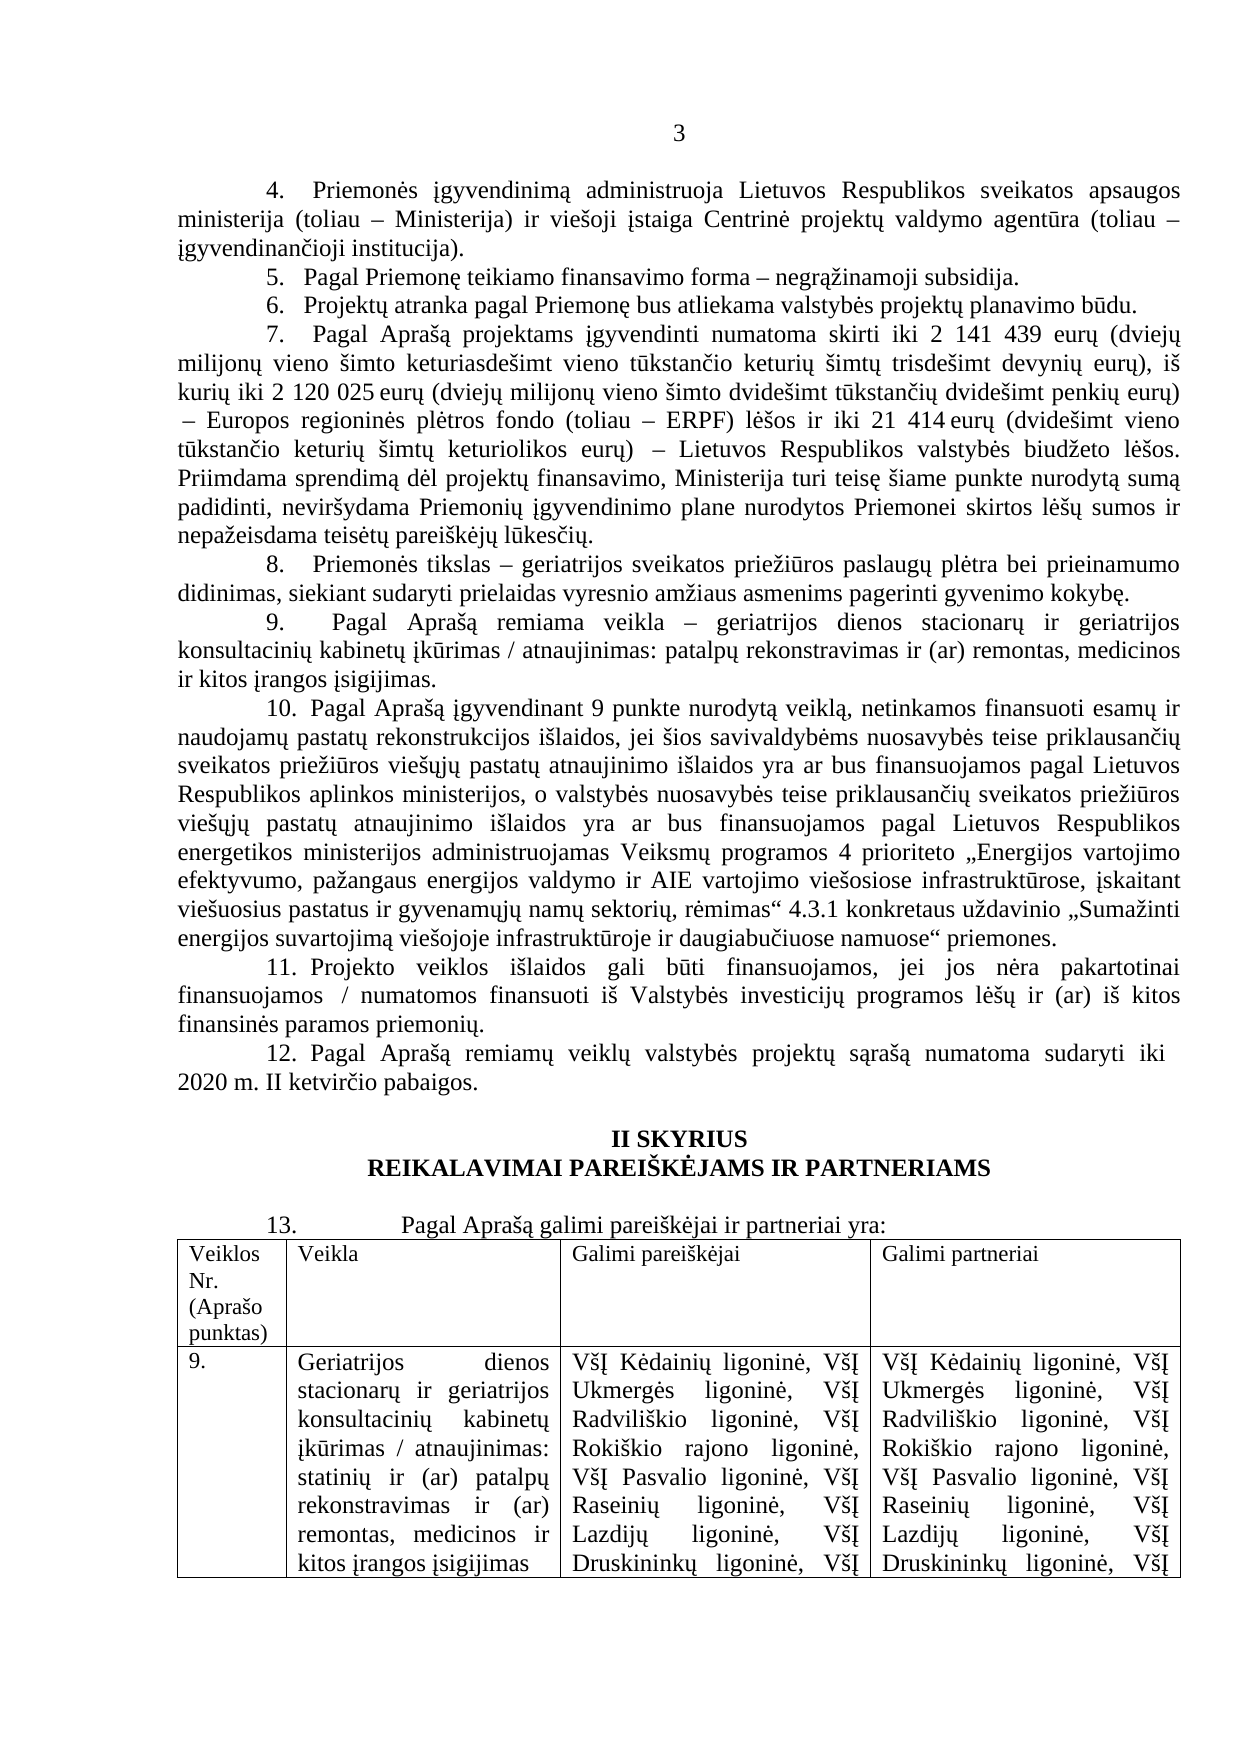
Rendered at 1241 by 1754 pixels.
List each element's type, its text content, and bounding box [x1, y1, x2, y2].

table_header Veiklos Nr. (Aprašo punktas) [178, 1240, 286, 1346]
text 7. Pagal Aprašą projektams įgyvendinti numatoma skirti iki 2 141 439 eurų (dviejų milijonų vieno šimto keturiasdešimt vieno tūkstančio keturių šimtų trisdešimt devynių eurų), iš kurių iki 2 120 025 eurų (dviejų milijonų vieno šimto dvidešimt tūkstančių dvidešimt penkių eurų) – Europos regioninės plėtros fondo (toliau – ERPF) lėšos ir iki 21 414 eurų (dvidešimt vieno tūkstančio keturių šimtų keturiolikos eurų) – Lietuvos Respublikos valstybės biudžeto lėšos. Priimdama sprendimą dėl projektų finansavimo, Ministerija turi teisę šiame punkte nurodytą sumą padidinti, neviršydama Priemonių įgyvendinimo plane nurodytos Priemonei skirtos lėšų sumos ir nepažeisdama teisėtų pareiškėjų lūkesčių. [177, 319, 1181, 549]
table_header Veikla [287, 1240, 560, 1346]
table_cell VšĮ Kėdainių ligoninė, VšĮ Ukmergės ligoninė, VšĮ Radviliškio ligoninė, VšĮ Rokiškio rajono ligoninė, VšĮ Pasvalio ligoninė, VšĮ Raseinių ligoninė, VšĮ Lazdijų ligoninė, VšĮ Druskininkų ligoninė, VšĮ [871, 1347, 1180, 1577]
table_cell Geriatrijos dienos stacionarų ir geriatrijos konsultacinių kabinetų įkūrimas / atnaujinimas: statinių ir (ar) patalpų rekonstravimas ir (ar) remontas, medicinos ir kitos įrangos įsigijimas [287, 1347, 560, 1577]
table_cell 9. [178, 1347, 286, 1577]
text 13. Pagal Aprašą galimi pareiškėjai ir partneriai yra: [266, 1211, 1181, 1239]
table_header Galimi partneriai [871, 1240, 1180, 1346]
text 10. Pagal Aprašą įgyvendinant 9 punkte nurodytą veiklą, netinkamos finansuoti esamų ir naudojamų pastatų rekonstrukcijos išlaidos, jei šios savivaldybėms nuosavybės teise priklausančių sveikatos priežiūros viešųjų pastatų atnaujinimo išlaidos yra ar bus finansuojamos pagal Lietuvos Respublikos aplinkos ministerijos, o valstybės nuosavybės teise priklausančių sveikatos priežiūros viešųjų pastatų atnaujinimo išlaidos yra ar bus finansuojamos pagal Lietuvos Respublikos energetikos ministerijos administruojamas Veiksmų programos 4 prioriteto „Energijos vartojimo efektyvumo, pažangaus energijos valdymo ir AIE vartojimo viešosiose infrastruktūrose, įskaitant viešuosius pastatus ir gyvenamųjų namų sektorių, rėmimas“ 4.3.1 konkretaus uždavinio „Sumažinti energijos suvartojimą viešojoje infrastruktūroje ir daugiabučiuose namuose“ priemones. [177, 693, 1181, 952]
text 12. Pagal Aprašą remiamų veiklų valstybės projektų sąrašą numatoma sudaryti iki 2020 m. II ketvirčio pabaigos. [177, 1038, 1181, 1096]
text 9. Pagal Aprašą remiama veikla – geriatrijos dienos stacionarų ir geriatrijos konsultacinių kabinetų įkūrimas / atnaujinimas: patalpų rekonstravimas ir (ar) remontas, medicinos ir kitos įrangos įsigijimas. [177, 607, 1181, 693]
table_cell VšĮ Kėdainių ligoninė, VšĮ Ukmergės ligoninė, VšĮ Radviliškio ligoninė, VšĮ Rokiškio rajono ligoninė, VšĮ Pasvalio ligoninė, VšĮ Raseinių ligoninė, VšĮ Lazdijų ligoninė, VšĮ Druskininkų ligoninė, VšĮ [561, 1347, 870, 1577]
text 6. Projektų atranka pagal Priemonę bus atliekama valstybės projektų planavimo būdu. [266, 291, 1181, 319]
text REIKALAVIMAI PAREIŠKĖJAMS IR PARTNERIAMS [177, 1153, 1181, 1182]
text 5. Pagal Priemonę teikiamo finansavimo forma – negrąžinamoji subsidija. [266, 262, 1181, 291]
table_header Galimi pareiškėjai [561, 1240, 870, 1346]
text 4. Priemonės įgyvendinimą administruoja Lietuvos Respublikos sveikatos apsaugos ministerija (toliau – Ministerija) ir viešoji įstaiga Centrinė projektų valdymo agentūra (toliau – įgyvendinančioji institucija). [177, 176, 1181, 262]
text II SKYRIUS [177, 1124, 1181, 1153]
text 8. Priemonės tikslas – geriatrijos sveikatos priežiūros paslaugų plėtra bei prieinamumo didinimas, siekiant sudaryti prielaidas vyresnio amžiaus asmenims pagerinti gyvenimo kokybę. [177, 549, 1181, 607]
text 11. Projekto veiklos išlaidos gali būti finansuojamos, jei jos nėra pakartotinai finansuojamos / numatomos finansuoti iš Valstybės investicijų programos lėšų ir (ar) iš kitos finansinės paramos priemonių. [177, 952, 1181, 1038]
